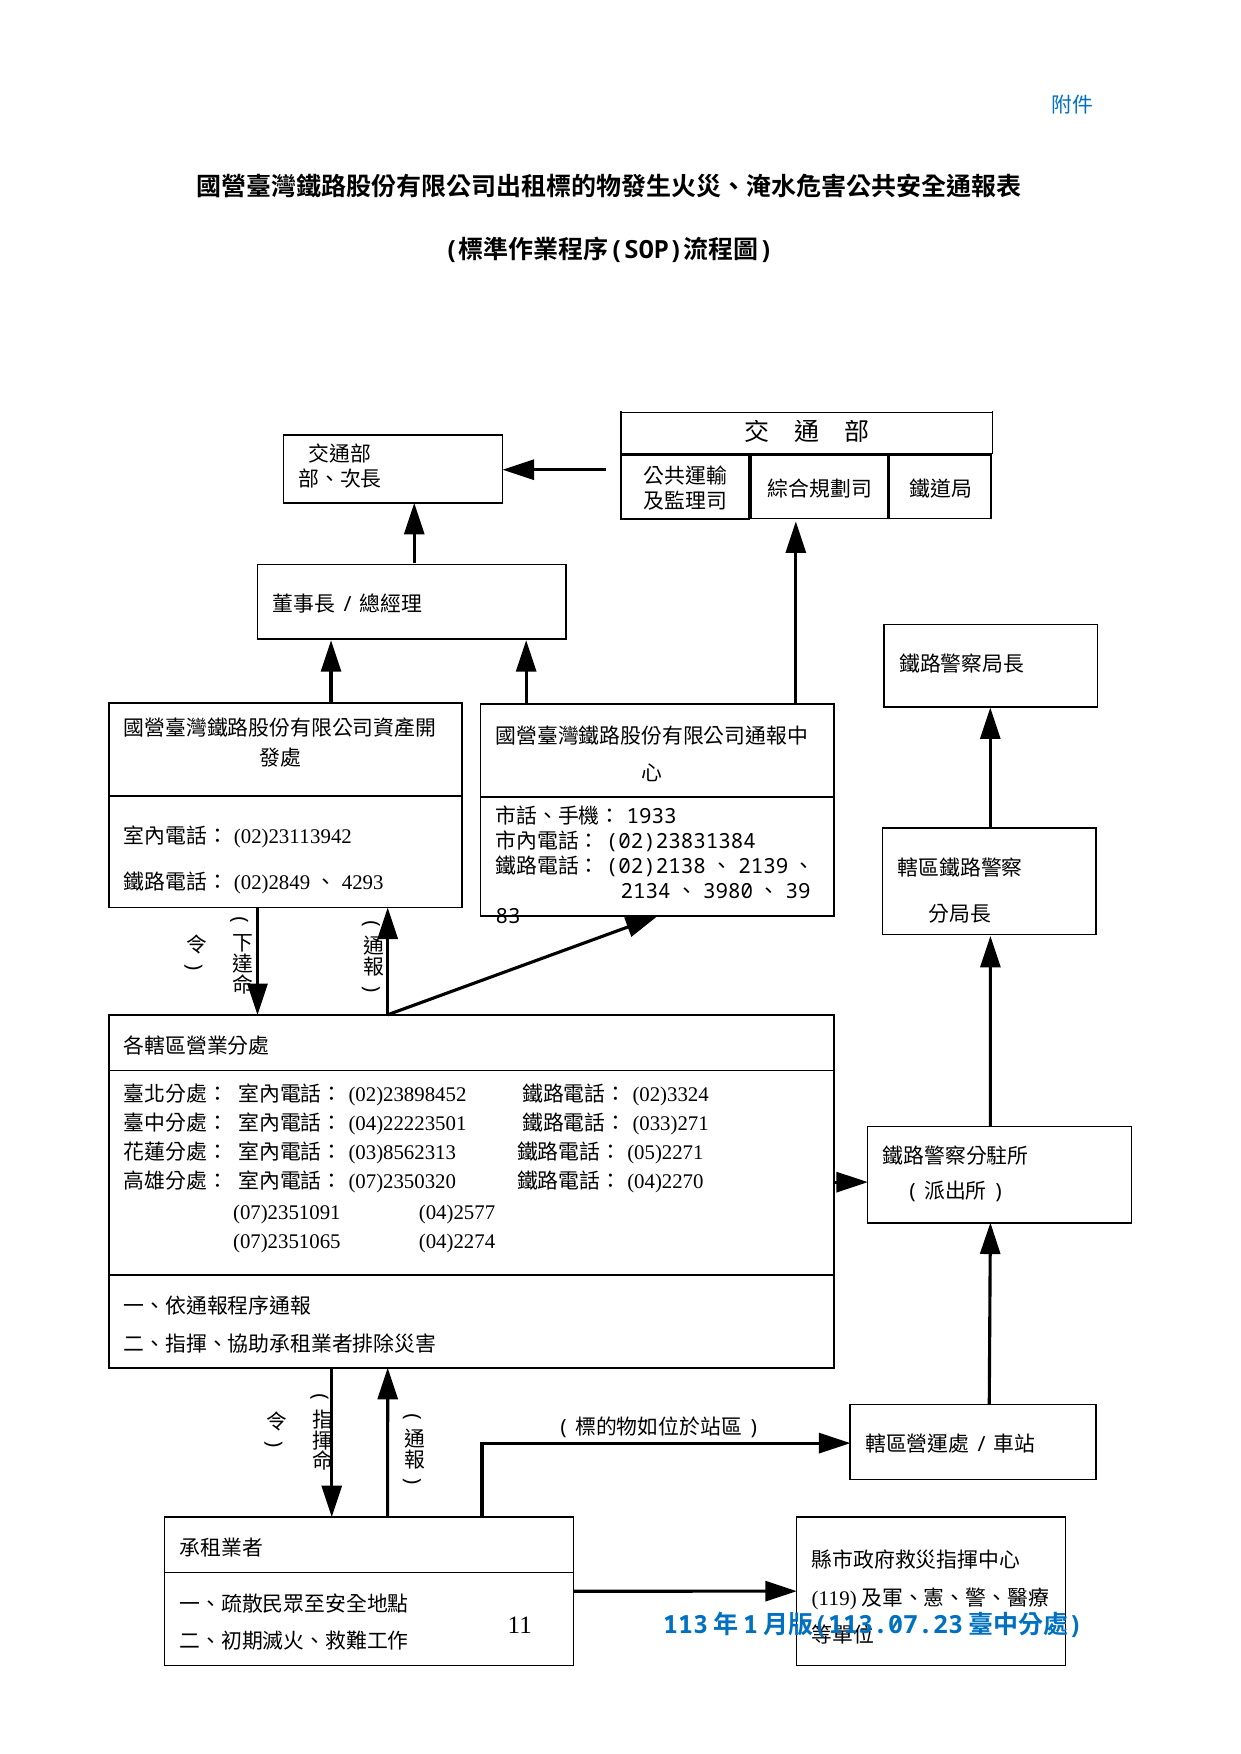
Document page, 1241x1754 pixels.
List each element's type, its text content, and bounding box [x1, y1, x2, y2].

text 綜合規劃司 [767, 463, 872, 505]
text (標準作業程序(SOP)流程圖) [44, 206, 1172, 268]
text 交 通 部 [637, 420, 976, 445]
text 公共運輸及監理司 [637, 463, 733, 511]
text 國營臺灣鐵路股份有限公司出租標的物發生火災、淹水危害公共安全通報表 [44, 143, 1172, 206]
text 鐵道局 [905, 463, 975, 505]
